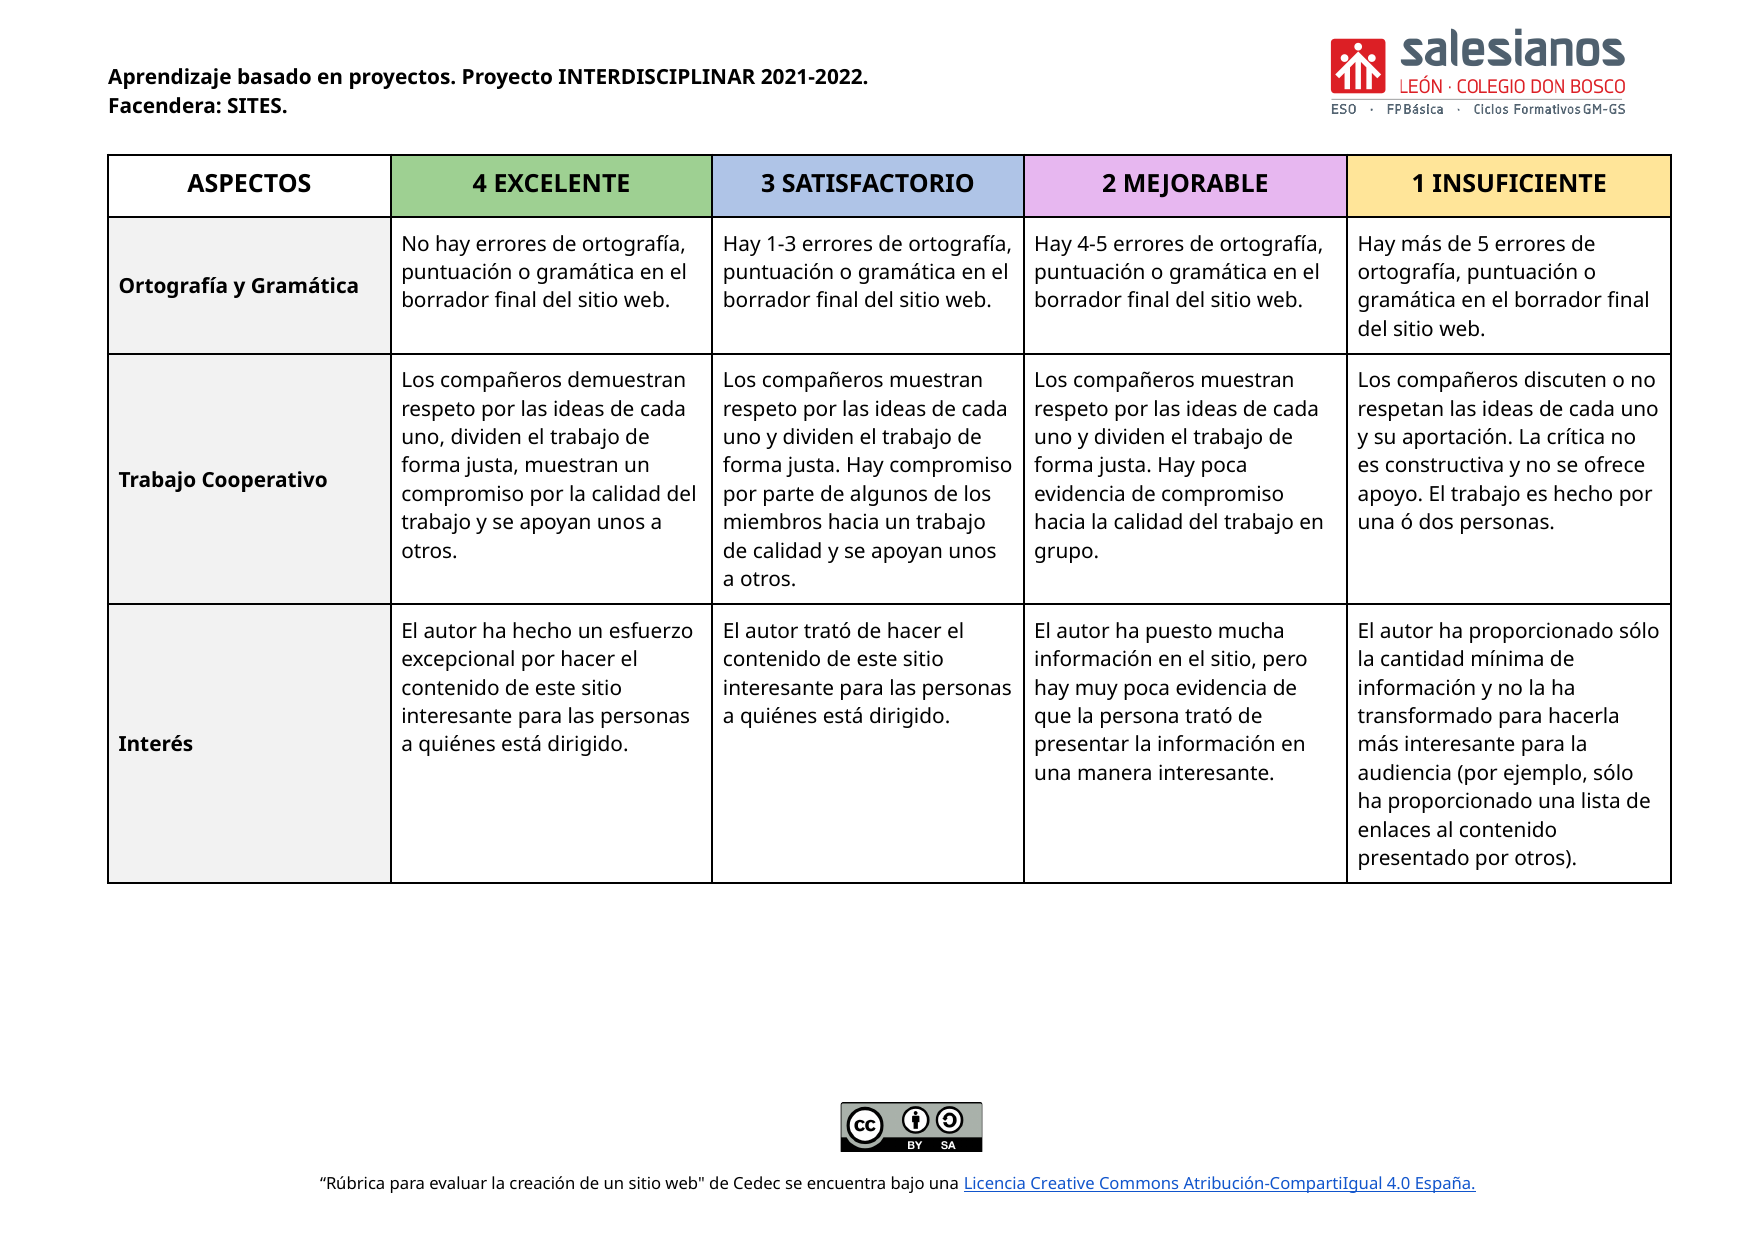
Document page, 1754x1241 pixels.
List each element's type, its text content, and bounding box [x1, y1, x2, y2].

table_cell Hay más de 5 errores de ortografía, puntuación o gramática en el borrador final del sitio web. [1348, 218, 1670, 353]
table_cell Ortografía y Gramática [109, 218, 390, 353]
table_cell El autor ha proporcionado sólo la cantidad mínima de información y no la ha transformado para hacerla más interesante para la audiencia (por ejemplo, sólo ha proporcionado una lista de enlaces al contenido presentado por otros). [1348, 605, 1670, 882]
table_header 3 SATISFACTORIO [713, 156, 1023, 216]
table_cell Los compañeros muestran respeto por las ideas de cada uno y dividen el trabajo de forma justa. Hay compromiso por parte de algunos de los miembros hacia un trabajo de calidad y se apoyan unos a otros. [713, 355, 1023, 603]
table_header 2 MEJORABLE [1025, 156, 1346, 216]
table_cell Interés [109, 605, 390, 882]
table_header 1 INSUFICIENTE [1348, 156, 1670, 216]
table_cell Los compañeros demuestran respeto por las ideas de cada uno, dividen el trabajo de forma justa, muestran un compromiso por la calidad del trabajo y se apoyan unos a otros. [392, 355, 711, 603]
table_cell Hay 1-3 errores de ortografía, puntuación o gramática en el borrador final del sitio web. [713, 218, 1023, 353]
table_cell El autor trató de hacer el contenido de este sitio interesante para las personas a quiénes está dirigido. [713, 605, 1023, 882]
table_cell No hay errores de ortografía, puntuación o gramática en el borrador final del sitio web. [392, 218, 711, 353]
table_cell El autor ha puesto mucha información en el sitio, pero hay muy poca evidencia de que la persona trató de presentar la información en una manera interesante. [1025, 605, 1346, 882]
table_cell Los compañeros muestran respeto por las ideas de cada uno y dividen el trabajo de forma justa. Hay poca evidencia de compromiso hacia la calidad del trabajo en grupo. [1025, 355, 1346, 603]
table_cell Trabajo Cooperativo [109, 355, 390, 603]
table_header 4 EXCELENTE [392, 156, 711, 216]
table_cell Hay 4-5 errores de ortografía, puntuación o gramática en el borrador final del sitio web. [1025, 218, 1346, 353]
table_header ASPECTOS [109, 156, 390, 216]
table_cell Los compañeros discuten o no respetan las ideas de cada uno y su aportación. La crítica no es constructiva y no se ofrece apoyo. El trabajo es hecho por una ó dos personas. [1348, 355, 1670, 603]
table_cell El autor ha hecho un esfuerzo excepcional por hacer el contenido de este sitio interesante para las personas a quiénes está dirigido. [392, 605, 711, 882]
